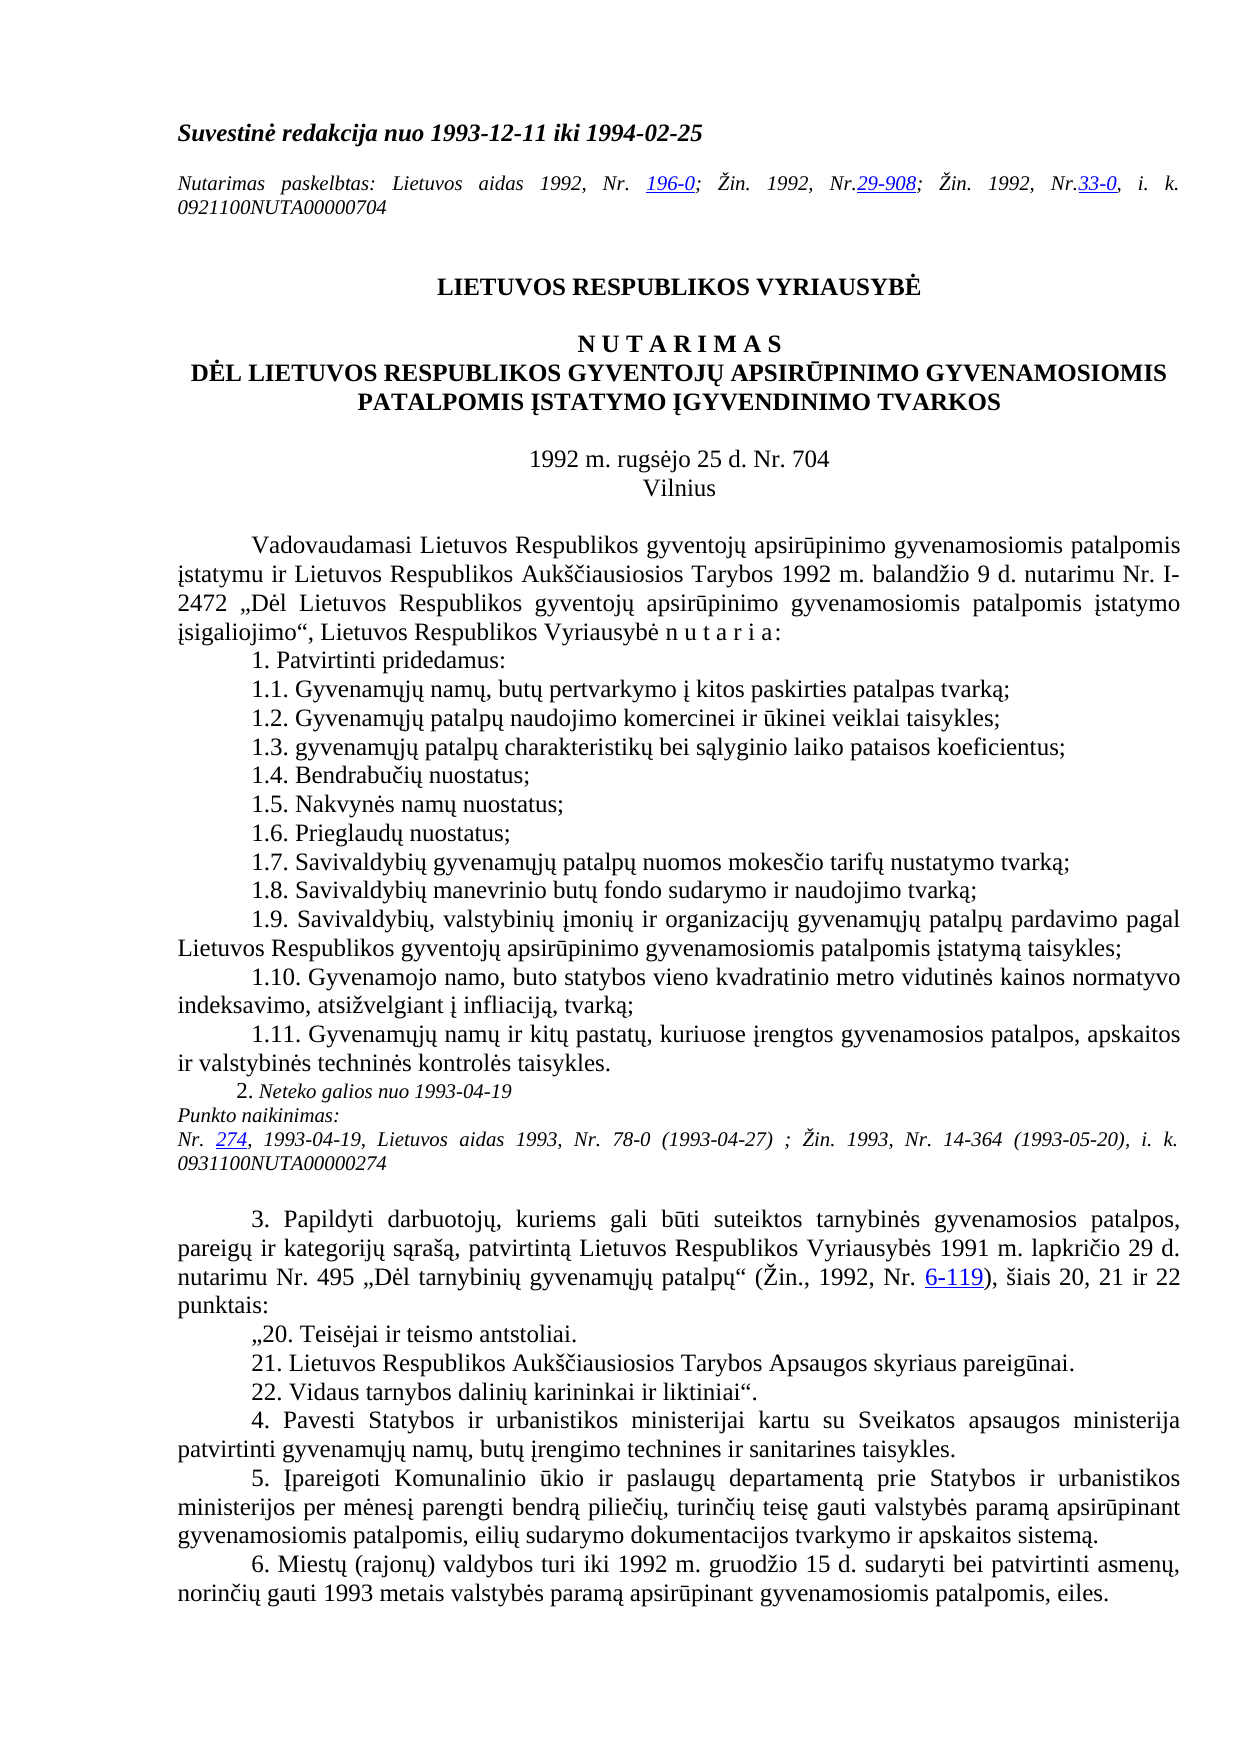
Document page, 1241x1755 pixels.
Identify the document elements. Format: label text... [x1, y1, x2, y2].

text 1.6. Prieglaudų nuostatus; [177, 818, 1181, 847]
text LIETUVOS RESPUBLIKOS VYRIAUSYBĖ [177, 272, 1181, 301]
text 4. Pavesti Statybos ir urbanistikos ministerijai kartu su Sveikatos apsaugos ministerija patvirtinti gyvenamųjų namų, butų įrengimo technines ir sanitarines taisykles. [177, 1405, 1181, 1463]
text Vilnius [177, 473, 1181, 502]
text 21. Lietuvos Respublikos Aukščiausiosios Tarybos Apsaugos skyriaus pareigūnai. [177, 1348, 1181, 1377]
text 1.11. Gyvenamųjų namų ir kitų pastatų, kuriuose įrengtos gyvenamosios patalpos, apskaitos ir valstybinės techninės kontrolės taisykles. [177, 1019, 1181, 1077]
text 1.9. Savivaldybių, valstybinių įmonių ir organizacijų gyvenamųjų patalpų pardavimo pagal Lietuvos Respublikos gyventojų apsirūpinimo gyvenamosiomis patalpomis įstatymą taisykles; [177, 904, 1181, 962]
text Vadovaudamasi Lietuvos Respublikos gyventojų apsirūpinimo gyvenamosiomis patalpomis įstatymu ir Lietuvos Respublikos Aukščiausiosios Tarybos 1992 m. balandžio 9 d. nutarimu Nr. I-2472 „Dėl Lietuvos Respublikos gyventojų apsirūpinimo gyvenamosiomis patalpomis įstatymo įsigaliojimo“, Lietuvos Respublikos Vyriausybė nutaria: [177, 531, 1181, 646]
text 1.1. Gyvenamųjų namų, butų pertvarkymo į kitos paskirties patalpas tvarką; [177, 674, 1181, 703]
text 1.5. Nakvynės namų nuostatus; [177, 789, 1181, 818]
text DĖL LIETUVOS RESPUBLIKOS GYVENTOJŲ APSIRŪPINIMO GYVENAMOSIOMIS PATALPOMIS ĮSTATYMO ĮGYVENDINIMO TVARKOS [177, 358, 1181, 416]
text 5. Įpareigoti Komunalinio ūkio ir paslaugų departamentą prie Statybos ir urbanistikos ministerijos per mėnesį parengti bendrą piliečių, turinčių teisę gauti valstybės paramą apsirūpinant gyvenamosiomis patalpomis, eilių sudarymo dokumentacijos tvarkymo ir apskaitos sistemą. [177, 1463, 1181, 1549]
text 22. Vidaus tarnybos dalinių karininkai ir liktiniai“. [177, 1377, 1181, 1405]
text 1.4. Bendrabučių nuostatus; [177, 761, 1181, 789]
text 2. Neteko galios nuo 1993-04-19 [177, 1077, 1181, 1103]
text Nutarimas paskelbtas: Lietuvos aidas 1992, Nr. 196-0; Žin. 1992, Nr.29-908; Žin. 1992, Nr.33-0, i. k. 0921100NUTA00000704 [177, 171, 1181, 219]
text 1.10. Gyvenamojo namo, buto statybos vieno kvadratinio metro vidutinės kainos normatyvo indeksavimo, atsižvelgiant į infliaciją, tvarką; [177, 962, 1181, 1019]
text Suvestinė redakcija nuo 1993-12-11 iki 1994-02-25 [177, 118, 1181, 147]
text Punkto naikinimas: [177, 1103, 1181, 1127]
text 1.3. gyvenamųjų patalpų charakteristikų bei sąlyginio laiko pataisos koeficientus; [177, 732, 1181, 761]
text Nr. 274, 1993-04-19, Lietuvos aidas 1993, Nr. 78-0 (1993-04-27) ; Žin. 1993, Nr. 14-364 (1993-05-20), i. k. 0931100NUTA00000274 [177, 1127, 1181, 1175]
text 1.2. Gyvenamųjų patalpų naudojimo komercinei ir ūkinei veiklai taisykles; [177, 703, 1181, 732]
text 1992 m. rugsėjo 25 d. Nr. 704 [177, 444, 1181, 473]
text „20. Teisėjai ir teismo antstoliai. [177, 1319, 1181, 1348]
text 1.7. Savivaldybių gyvenamųjų patalpų nuomos mokesčio tarifų nustatymo tvarką; [177, 847, 1181, 876]
text 3. Papildyti darbuotojų, kuriems gali būti suteiktos tarnybinės gyvenamosios patalpos, pareigų ir kategorijų sąrašą, patvirtintą Lietuvos Respublikos Vyriausybės 1991 m. lapkričio 29 d. nutarimu Nr. 495 „Dėl tarnybinių gyvenamųjų patalpų“ (Žin., 1992, Nr. 6-119), šiais 20, 21 ir 22 punktais: [177, 1204, 1181, 1319]
text 1. Patvirtinti pridedamus: [177, 646, 1181, 674]
text N U T A R I M A S [177, 329, 1181, 358]
text 6. Miestų (rajonų) valdybos turi iki 1992 m. gruodžio 15 d. sudaryti bei patvirtinti asmenų, norinčių gauti 1993 metais valstybės paramą apsirūpinant gyvenamosiomis patalpomis, eiles. [177, 1549, 1181, 1607]
text 1.8. Savivaldybių manevrinio butų fondo sudarymo ir naudojimo tvarką; [177, 876, 1181, 904]
